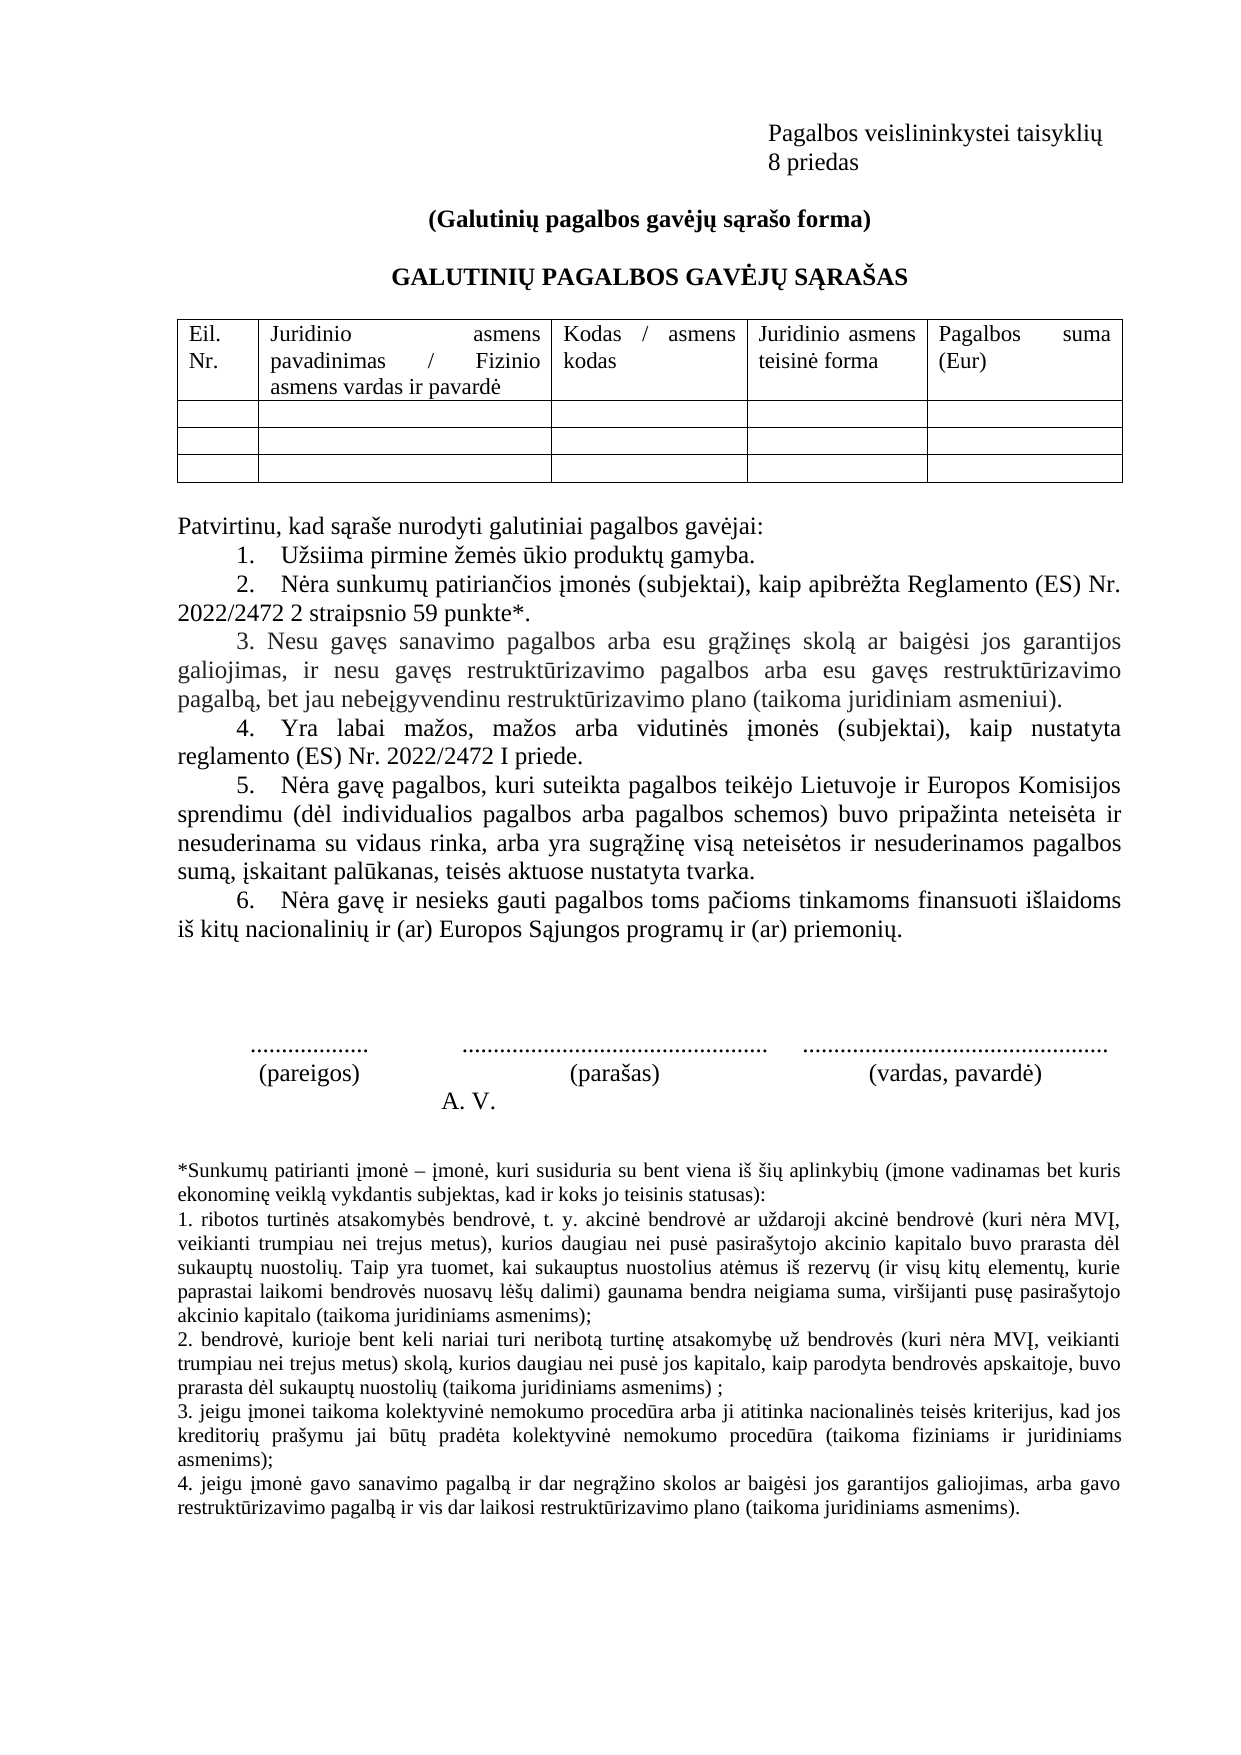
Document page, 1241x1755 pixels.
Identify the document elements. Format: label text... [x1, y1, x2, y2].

table_header Eil. Nr. [178, 320, 258, 399]
text 3. Nesu gavęs sanavimo pagalbos arba esu grąžinęs skolą ar baigėsi jos garantijos galiojimas, ir nesu gavęs restruktūrizavimo pagalbos arba esu gavęs restruktūrizavimo pagalbą, bet jau nebeįgyvendinu restruktūrizavimo plano (taikoma juridiniam asmeniui). [177, 626, 1122, 713]
text 6. Nėra gavę ir nesieks gauti pagalbos toms pačioms tinkamoms finansuoti išlaidoms iš kitų nacionalinių ir (ar) Europos Sąjungos programų ir (ar) priemonių. [177, 885, 1122, 943]
text 2. bendrovė, kurioje bent keli nariai turi neribotą turtinę atsakomybę už bendrovės (kuri nėra MVĮ, veikianti trumpiau nei trejus metus) skolą, kurios daugiau nei pusė jos kapitalo, kaip parodyta bendrovės apskaitoje, buvo prarasta dėl sukauptų nuostolių (taikoma juridiniams asmenims) ; [177, 1327, 1122, 1399]
table_cell [748, 401, 927, 427]
table_header ................................................. (vardas, pavardė) [788, 1029, 1122, 1115]
text *Sunkumų patirianti įmonė – įmonė, kuri susiduria su bent viena iš šių aplinkybių (įmone vadinamas bet kuris ekonominę veiklą vykdantis subjektas, kad ir koks jo teisinis statusas): [177, 1158, 1122, 1206]
text 1. ribotos turtinės atsakomybės bendrovė, t. y. akcinė bendrovė ar uždaroji akcinė bendrovė (kuri nėra MVĮ, veikianti trumpiau nei trejus metus), kurios daugiau nei pusė pasirašytojo akcinio kapitalo buvo prarasta dėl sukauptų nuostolių. Taip yra tuomet, kai sukauptus nuostolius atėmus iš rezervų (ir visų kitų elementų, kurie paprastai laikomi bendrovės nuosavų lėšų dalimi) gaunama bendra neigiama suma, viršijanti pusę pasirašytojo akcinio kapitalo (taikoma juridiniams asmenims); [177, 1206, 1122, 1327]
text 1. Užsiima pirmine žemės ūkio produktų gamyba. [177, 540, 1122, 569]
table_header Kodas / asmens kodas [552, 320, 747, 399]
table_header Pagalbos suma (Eur) [928, 320, 1122, 399]
table_header Juridinio asmens pavadinimas / Fizinio asmens vardas ir pavardė [259, 320, 551, 399]
text Patvirtinu, kad sąraše nurodyti galutiniai pagalbos gavėjai: [177, 511, 1122, 540]
table_cell [552, 401, 747, 427]
text 4. Yra labai mažos, mažos arba vidutinės įmonės (subjektai), kaip nustatyta reglamento (ES) Nr. 2022/2472 I priede. [177, 713, 1122, 770]
table_cell [178, 455, 258, 482]
table_cell [928, 428, 1122, 454]
text (Galutinių pagalbos gavėjų sąrašo forma) [177, 204, 1122, 233]
table_header ................................................. (parašas) A. V. [441, 1029, 788, 1115]
table_cell [259, 401, 551, 427]
table_cell [259, 428, 551, 454]
table_cell [928, 455, 1122, 482]
text GALUTINIŲ PAGALBOS GAVĖJŲ SĄRAŠAS [177, 262, 1122, 291]
table_cell [748, 455, 927, 482]
text 3. jeigu įmonei taikoma kolektyvinė nemokumo procedūra arba ji atitinka nacionalinės teisės kriterijus, kad jos kreditorių prašymu jai būtų pradėta kolektyvinė nemokumo procedūra (taikoma fiziniams ir juridiniams asmenims); [177, 1399, 1122, 1471]
table_header ................... (pareigos) [177, 1029, 441, 1115]
table_cell [259, 455, 551, 482]
table_cell [178, 401, 258, 427]
table_header Juridinio asmens teisinė forma [748, 320, 927, 399]
text 5. Nėra gavę pagalbos, kuri suteikta pagalbos teikėjo Lietuvoje ir Europos Komisijos sprendimu (dėl individualios pagalbos arba pagalbos schemos) buvo pripažinta neteisėta ir nesuderinama su vidaus rinka, arba yra sugrąžinę visą neteisėtos ir nesuderinamos pagalbos sumą, įskaitant palūkanas, teisės aktuose nustatyta tvarka. [177, 770, 1122, 885]
text Pagalbos veislininkystei taisyklių [768, 118, 1122, 147]
table_cell [178, 428, 258, 454]
text 2. Nėra sunkumų patiriančios įmonės (subjektai), kaip apibrėžta Reglamento (ES) Nr. 2022/2472 2 straipsnio 59 punkte*. [177, 569, 1122, 626]
text 8 priedas [768, 147, 1122, 176]
table_cell [552, 455, 747, 482]
table_cell [928, 401, 1122, 427]
table_cell [748, 428, 927, 454]
text 4. jeigu įmonė gavo sanavimo pagalbą ir dar negrąžino skolos ar baigėsi jos garantijos galiojimas, arba gavo restruktūrizavimo pagalbą ir vis dar laikosi restruktūrizavimo plano (taikoma juridiniams asmenims). [177, 1471, 1122, 1519]
table_cell [552, 428, 747, 454]
